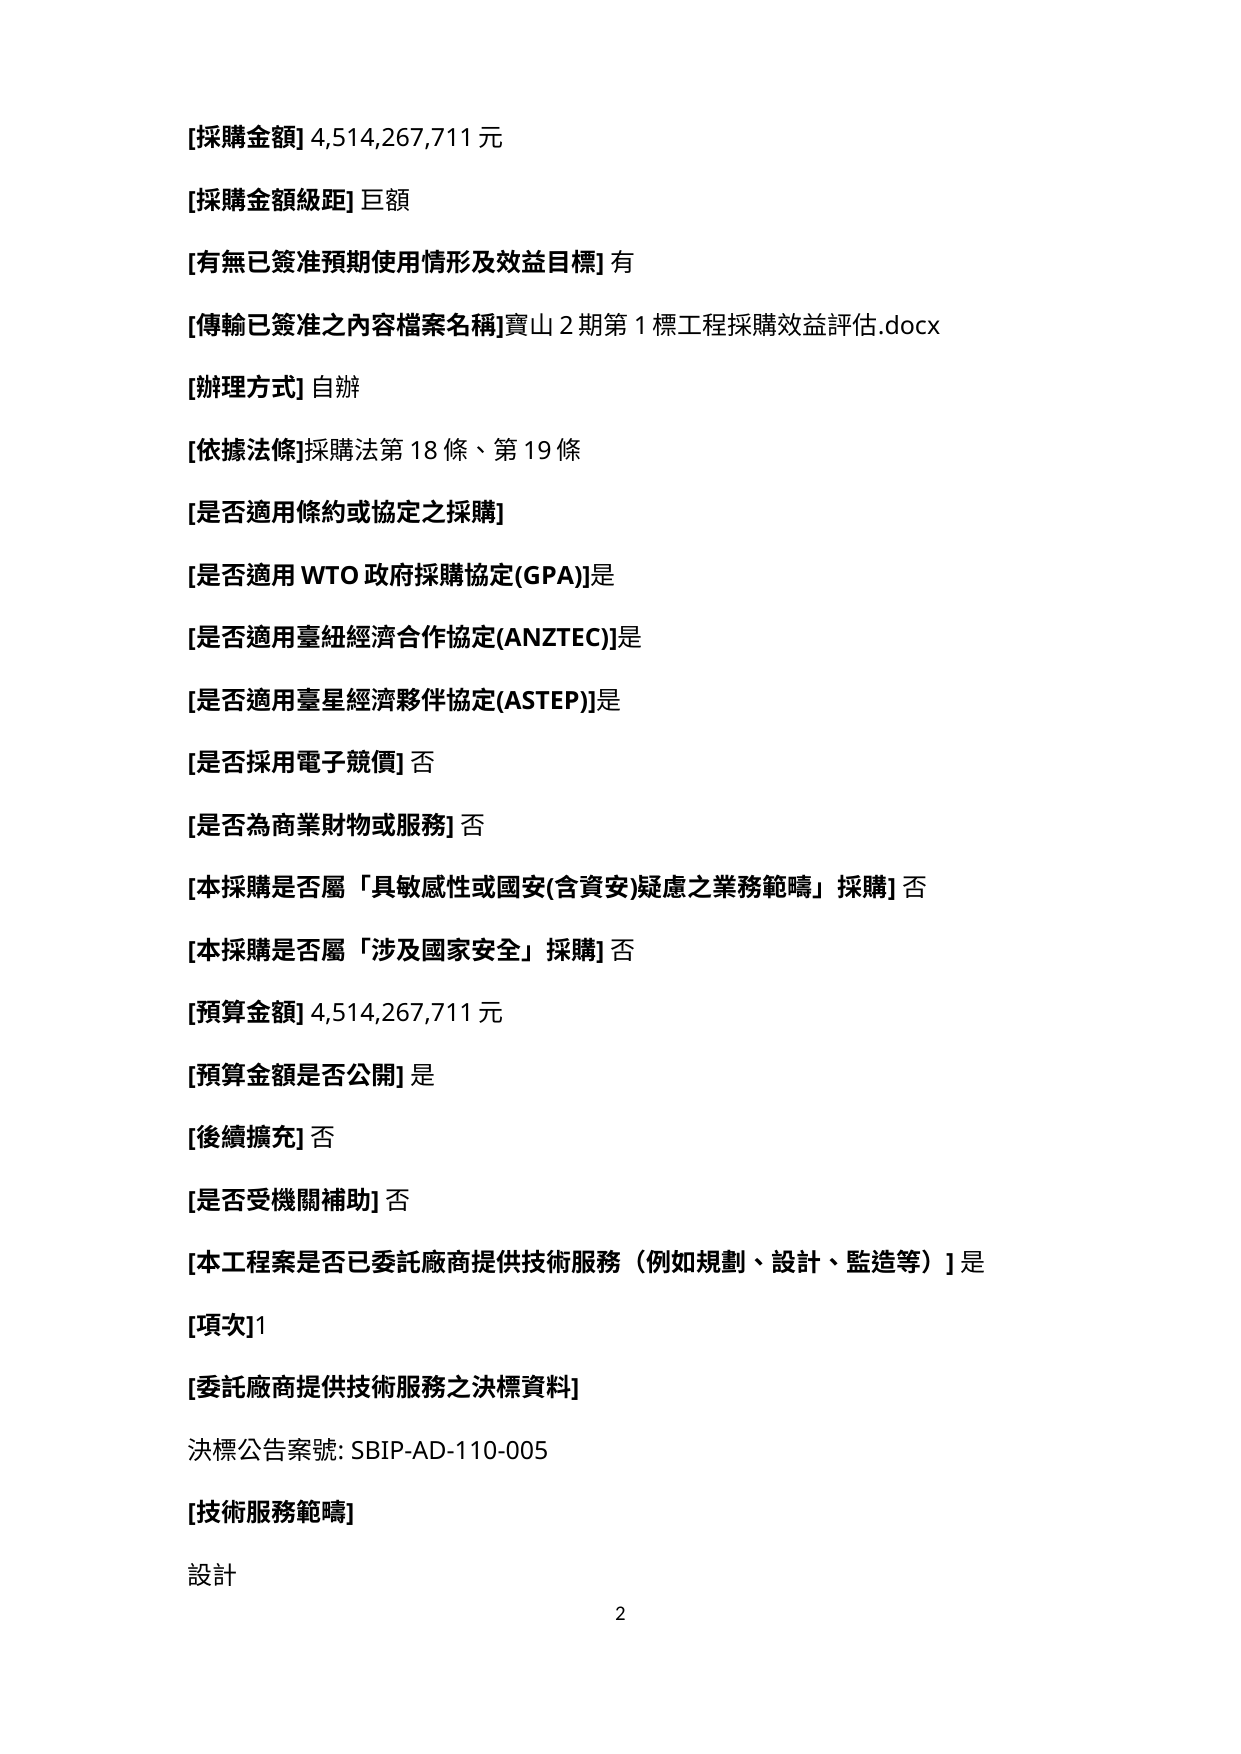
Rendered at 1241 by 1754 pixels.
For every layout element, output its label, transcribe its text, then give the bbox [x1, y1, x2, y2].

text [是否採用電子競價] 否 [是否為商業財物或服務] 否 [187, 719, 1053, 844]
text 設計 [187, 1532, 1053, 1594]
text [採購金額] 4,514,267,711元 [採購金額級距] 巨額 [有無已簽准預期使用情形及效益目標] 有 [傳輸已簽准之內容檔案名稱]寶山2期第1標工程採購效益評估.docx [辦理方式] 自辦 [依據法條]採購法第18條、第19條 [187, 94, 1053, 469]
text [是否適用條約或協定之採購] [是否適用WTO政府採購協定(GPA)]是 [是否適用臺紐經濟合作協定(ANZTEC)]是 [是否適用臺星經濟夥伴協定(ASTEP)]是 [187, 469, 1053, 719]
text [本採購是否屬「具敏感性或國安(含資安)疑慮之業務範疇」採購] 否 [本採購是否屬「涉及國家安全」採購] 否 [預算金額] 4,514,267,711元 [預算金額是否公開] 是 [後續擴充] 否 [是否受機關補助] 否 [本工程案是否已委託廠商提供技術服務（例如規劃、設計、監造等）] 是 [項次]1 [委託廠商提供技術服務之決標資料] 決標公告案號: SBIP-AD-110-005 [技術服務範疇] [187, 844, 1053, 1532]
